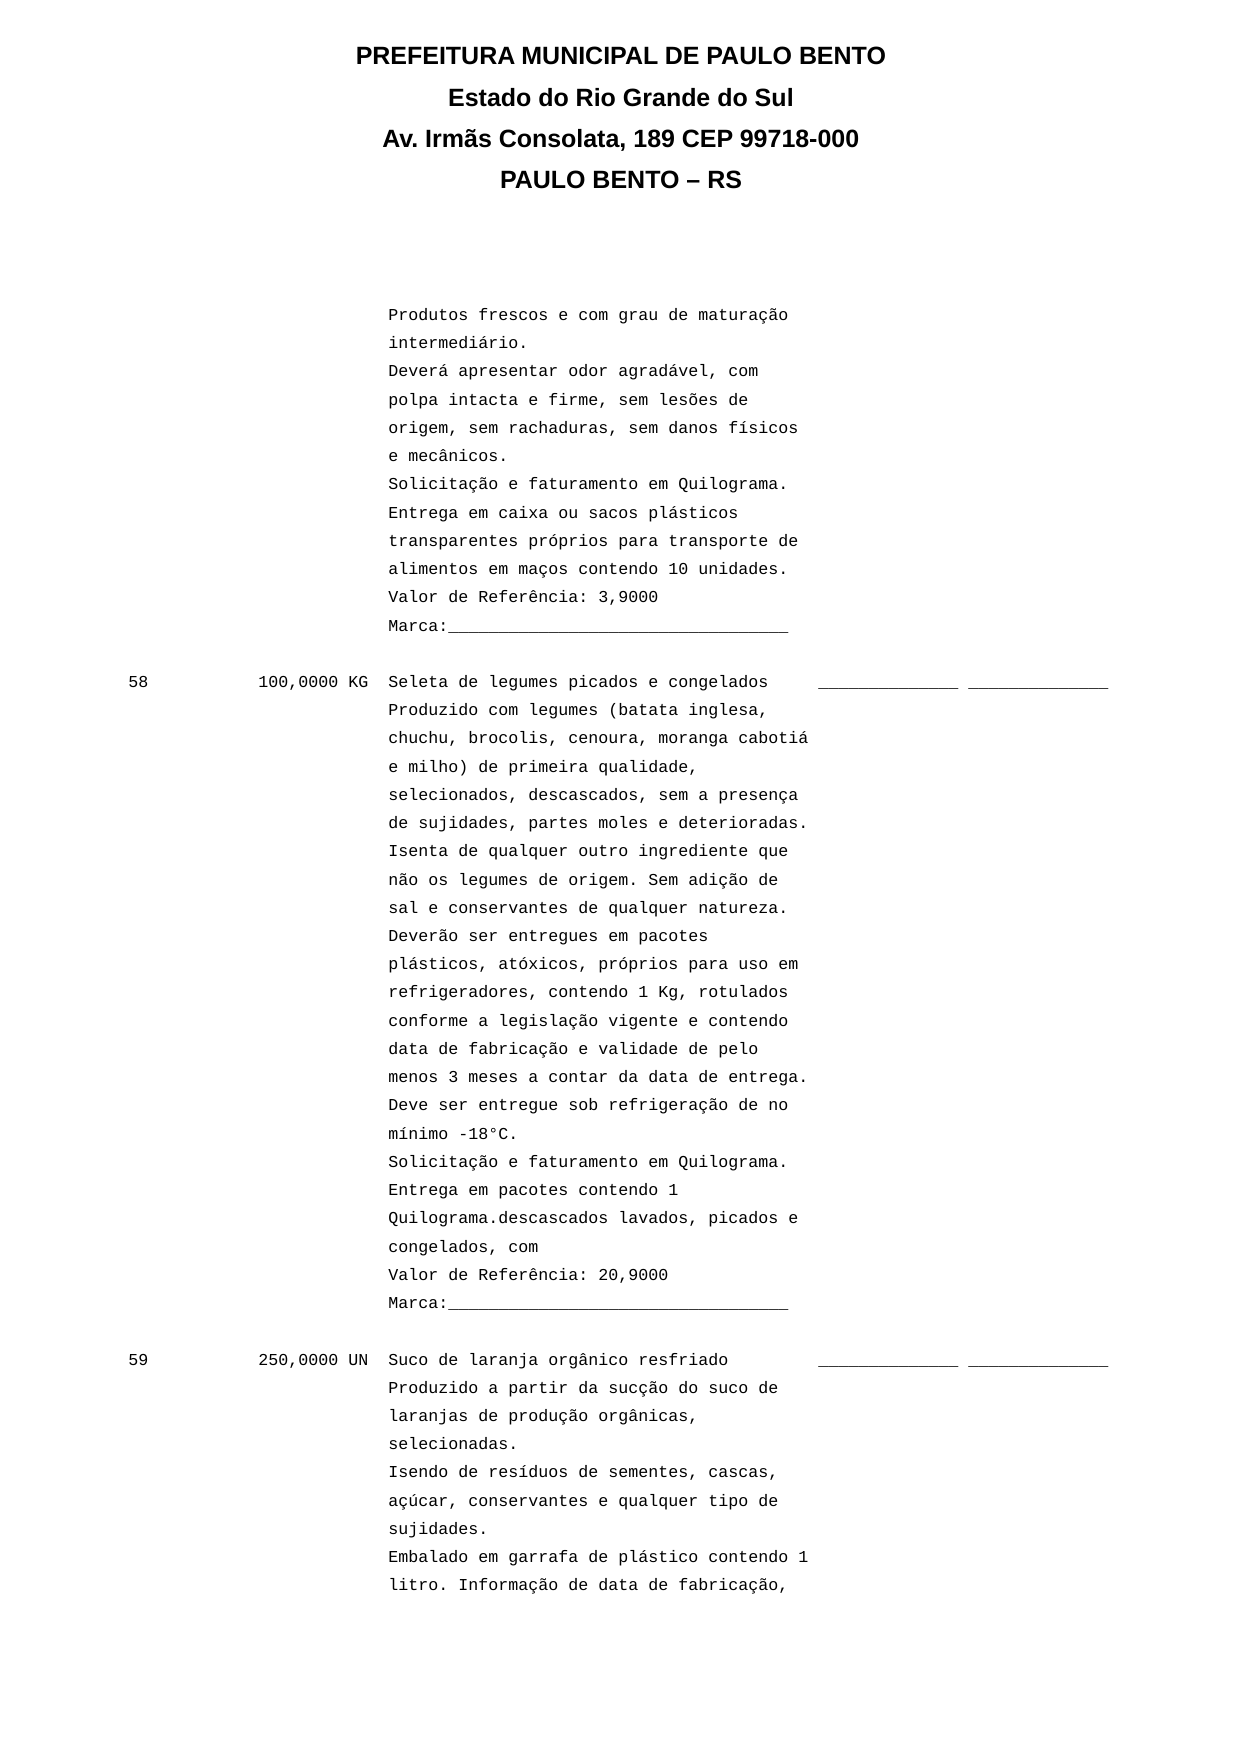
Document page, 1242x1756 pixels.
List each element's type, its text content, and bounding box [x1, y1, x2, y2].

text Produtos frescos e com grau de maturação intermediário. Deverá apresentar odor agradável, com polpa intacta e firme, sem lesões de origem, sem rachaduras, sem danos físicos e mecânicos. Solicitação e faturamento em Quilograma. Entrega em caixa ou sacos plásticos transparentes próprios para transporte de alimentos em maços contendo 10 unidades. Valor de Referência: 3,9000 Marca:__________________________________ 58 100,0000 KG Seleta de legumes picados e congelados ______________ ______________ Produzido com legumes (batata inglesa, chuchu, brocolis, cenoura, moranga cabotiá e milho) de primeira qualidade, selecionados, descascados, sem a presença de sujidades, partes moles e deterioradas. Isenta de qualquer outro ingrediente que não os legumes de origem. Sem adição de sal e conservantes de qualquer natureza. Deverão ser entregues em pacotes plásticos, atóxicos, próprios para uso em refrigeradores, contendo 1 Kg, rotulados conforme a legislação vigente e contendo data de fabricação e validade de pelo menos 3 meses a contar da data de entrega. Deve ser entregue sob refrigeração de no mínimo -18°C. Solicitação e faturamento em Quilograma. Entrega em pacotes contendo 1 Quilograma.descascados lavados, picados e congelados, com Valor de Referência: 20,9000 Marca:__________________________________ 59 250,0000 UN Suco de laranja orgânico resfriado ______________ ______________ Produzido a partir da sucção do suco de laranjas de produção orgânicas, selecionadas. Isendo de resíduos de sementes, cascas, açúcar, conservantes e qualquer tipo de sujidades. Embalado em garrafa de plástico contendo 1 litro. Informação de data de fabricação, [118, 307, 1123, 1596]
